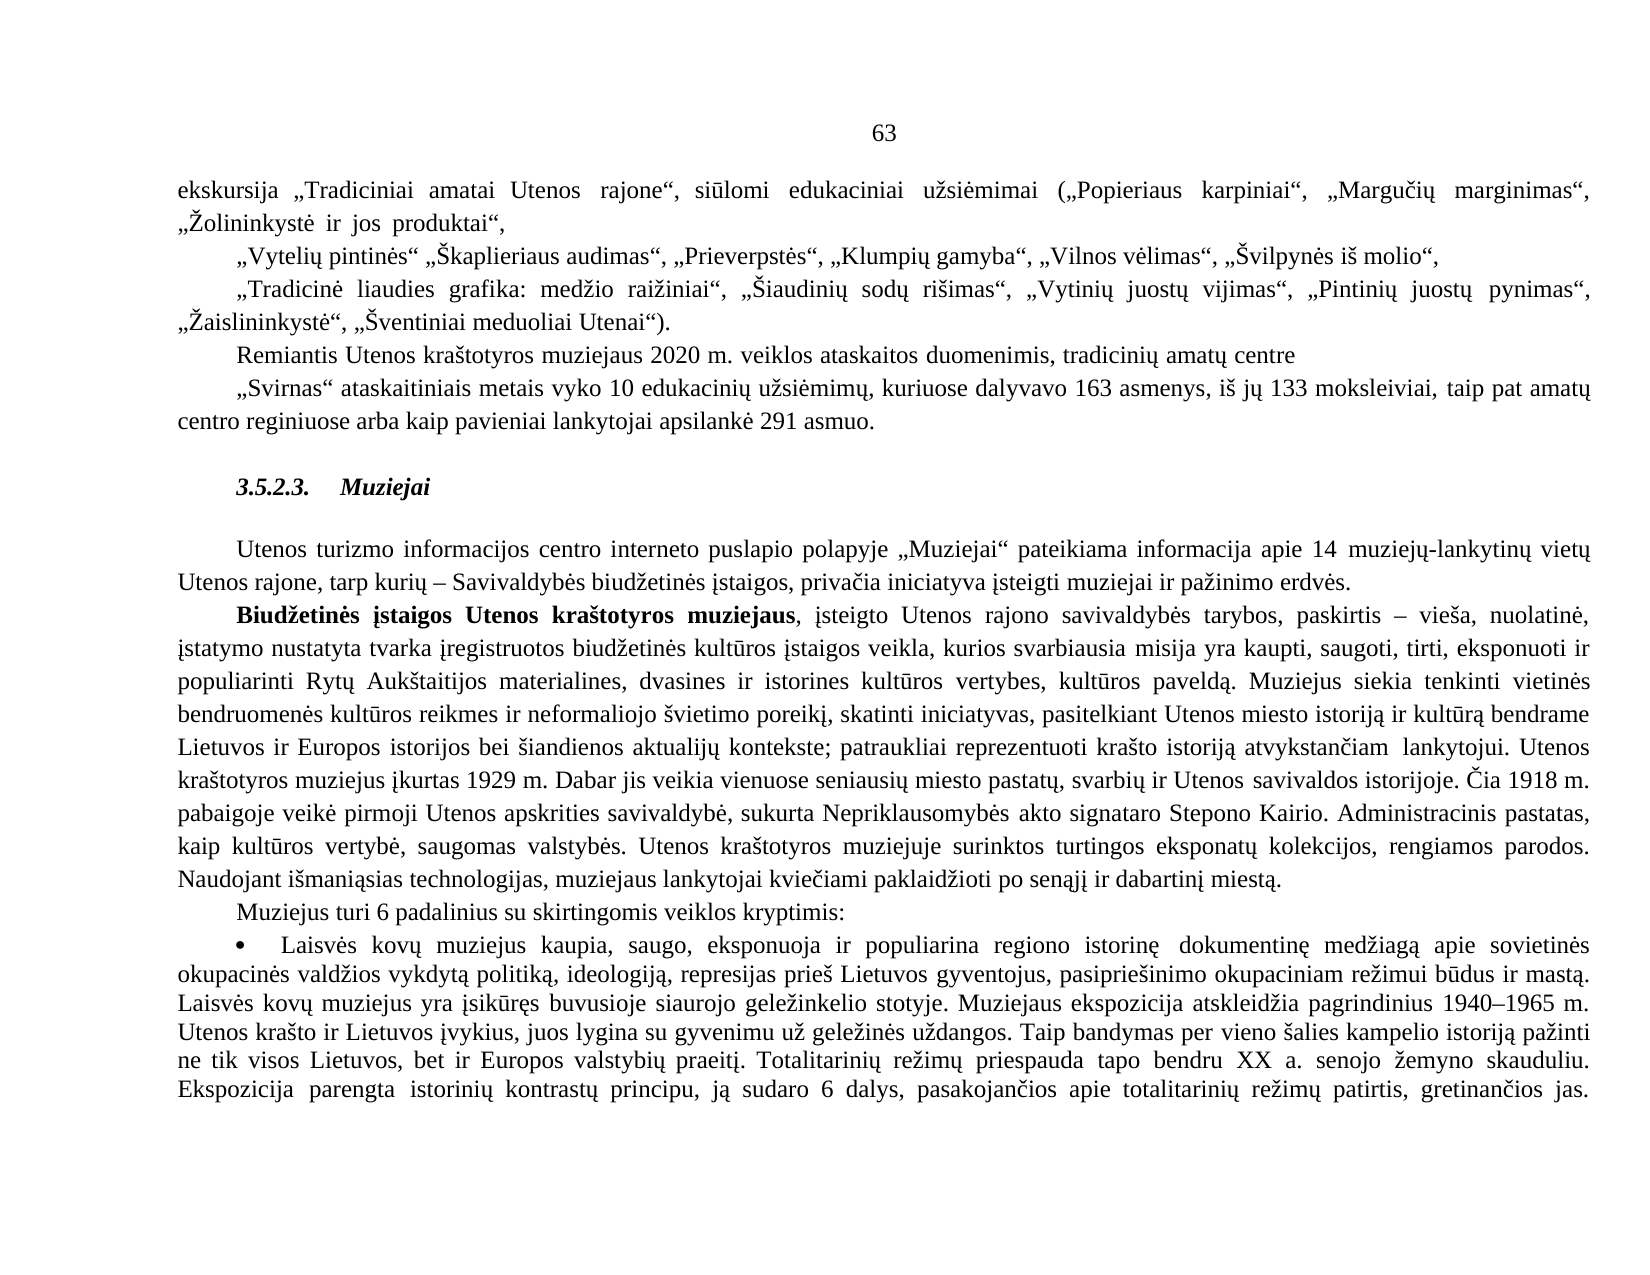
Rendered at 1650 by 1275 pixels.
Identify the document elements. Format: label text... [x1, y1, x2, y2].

text Remiantis Utenos kraštotyros muziejaus 2020 m. veiklos ataskaitos duomenimis, tradicinių amatų centre [177, 340, 1591, 369]
text „Vytelių pintinės“ „Škaplieriaus audimas“, „Prieverpstės“, „Klumpių gamyba“, „Vilnos vėlimas“, „Švilpynės iš molio“, [177, 241, 1591, 270]
text Biudžetinės įstaigos Utenos kraštotyros muziejaus, įsteigto Utenos rajono savivaldybės tarybos, paskirtis – vieša, nuolatinė, įstatymo nustatyta tvarka įregistruotos biudžetinės kultūros įstaigos veikla, kurios svarbiausia misija yra kaupti, saugoti, tirti, eksponuoti ir populiarinti Rytų Aukštaitijos materialines, dvasines ir istorines kultūros vertybes, kultūros paveldą. Muziejus siekia tenkinti vietinės bendruomenės kultūros reikmes ir neformaliojo švietimo poreikį, skatinti iniciatyvas, pasitelkiant Utenos miesto istoriją ir kultūrą bendrame Lietuvos ir Europos istorijos bei šiandienos aktualijų kontekste; patraukliai reprezentuoti krašto istoriją atvykstančiam lankytojui. Utenos kraštotyros muziejus įkurtas 1929 m. Dabar jis veikia vienuose seniausių miesto pastatų, svarbių ir Utenos savivaldos istorijoje. Čia 1918 m. pabaigoje veikė pirmoji Utenos apskrities savivaldybė, sukurta Nepriklausomybės akto signataro Stepono Kairio. Administracinis pastatas, kaip kultūros vertybė, saugomas valstybės. Utenos kraštotyros muziejuje surinktos turtingos eksponatų kolekcijos, rengiamos parodos. Naudojant išmaniąsias technologijas, muziejaus lankytojai kviečiami paklaidžioti po senąjį ir dabartinį miestą. [177, 600, 1590, 893]
text „Svirnas“ ataskaitiniais metais vyko 10 edukacinių užsiėmimų, kuriuose dalyvavo 163 asmenys, iš jų 133 moksleiviai, taip pat amatų centro reginiuose arba kaip pavieniai lankytojai apsilankė 291 asmuo. [177, 373, 1591, 435]
text Utenos turizmo informacijos centro interneto puslapio polapyje „Muziejai“ pateikiama informacija apie 14 muziejų-lankytinų vietų Utenos rajone, tarp kurių – Savivaldybės biudžetinės įstaigos, privačia iniciatyva įsteigti muziejai ir pažinimo erdvės. [177, 534, 1591, 596]
text Muziejus turi 6 padalinius su skirtingomis veiklos kryptimis: [177, 897, 1591, 926]
text  Laisvės kovų muziejus kaupia, saugo, eksponuoja ir populiarina regiono istorinę dokumentinę medžiagą apie sovietinės okupacinės valdžios vykdytą politiką, ideologiją, represijas prieš Lietuvos gyventojus, pasipriešinimo okupaciniam režimui būdus ir mastą. Laisvės kovų muziejus yra įsikūręs buvusioje siaurojo geležinkelio stotyje. Muziejaus ekspozicija atskleidžia pagrindinius 1940–1965 m. Utenos krašto ir Lietuvos įvykius, juos lygina su gyvenimu už geležinės uždangos. Taip bandymas per vieno šalies kampelio istoriją pažinti ne tik visos Lietuvos, bet ir Europos valstybių praeitį. Totalitarinių režimų priespauda tapo bendru XX a. senojo žemyno skauduliu. Ekspozicija parengta istorinių kontrastų principu, ją sudaro 6 dalys, pasakojančios apie totalitarinių režimų patirtis, gretinančios jas. [177, 931, 1591, 1103]
text 3.5.2.3. Muziejai [177, 472, 1591, 501]
text ekskursija „Tradiciniai amatai Utenos rajone“, siūlomi edukaciniai užsiėmimai („Popieriaus karpiniai“, „Margučių marginimas“, „Žolininkystė ir jos produktai“, [177, 175, 1591, 237]
text „Tradicinė liaudies grafika: medžio raižiniai“, „Šiaudinių sodų rišimas“, „Vytinių juostų vijimas“, „Pintinių juostų pynimas“, „Žaislininkystė“, „Šventiniai meduoliai Utenai“). [177, 274, 1591, 336]
